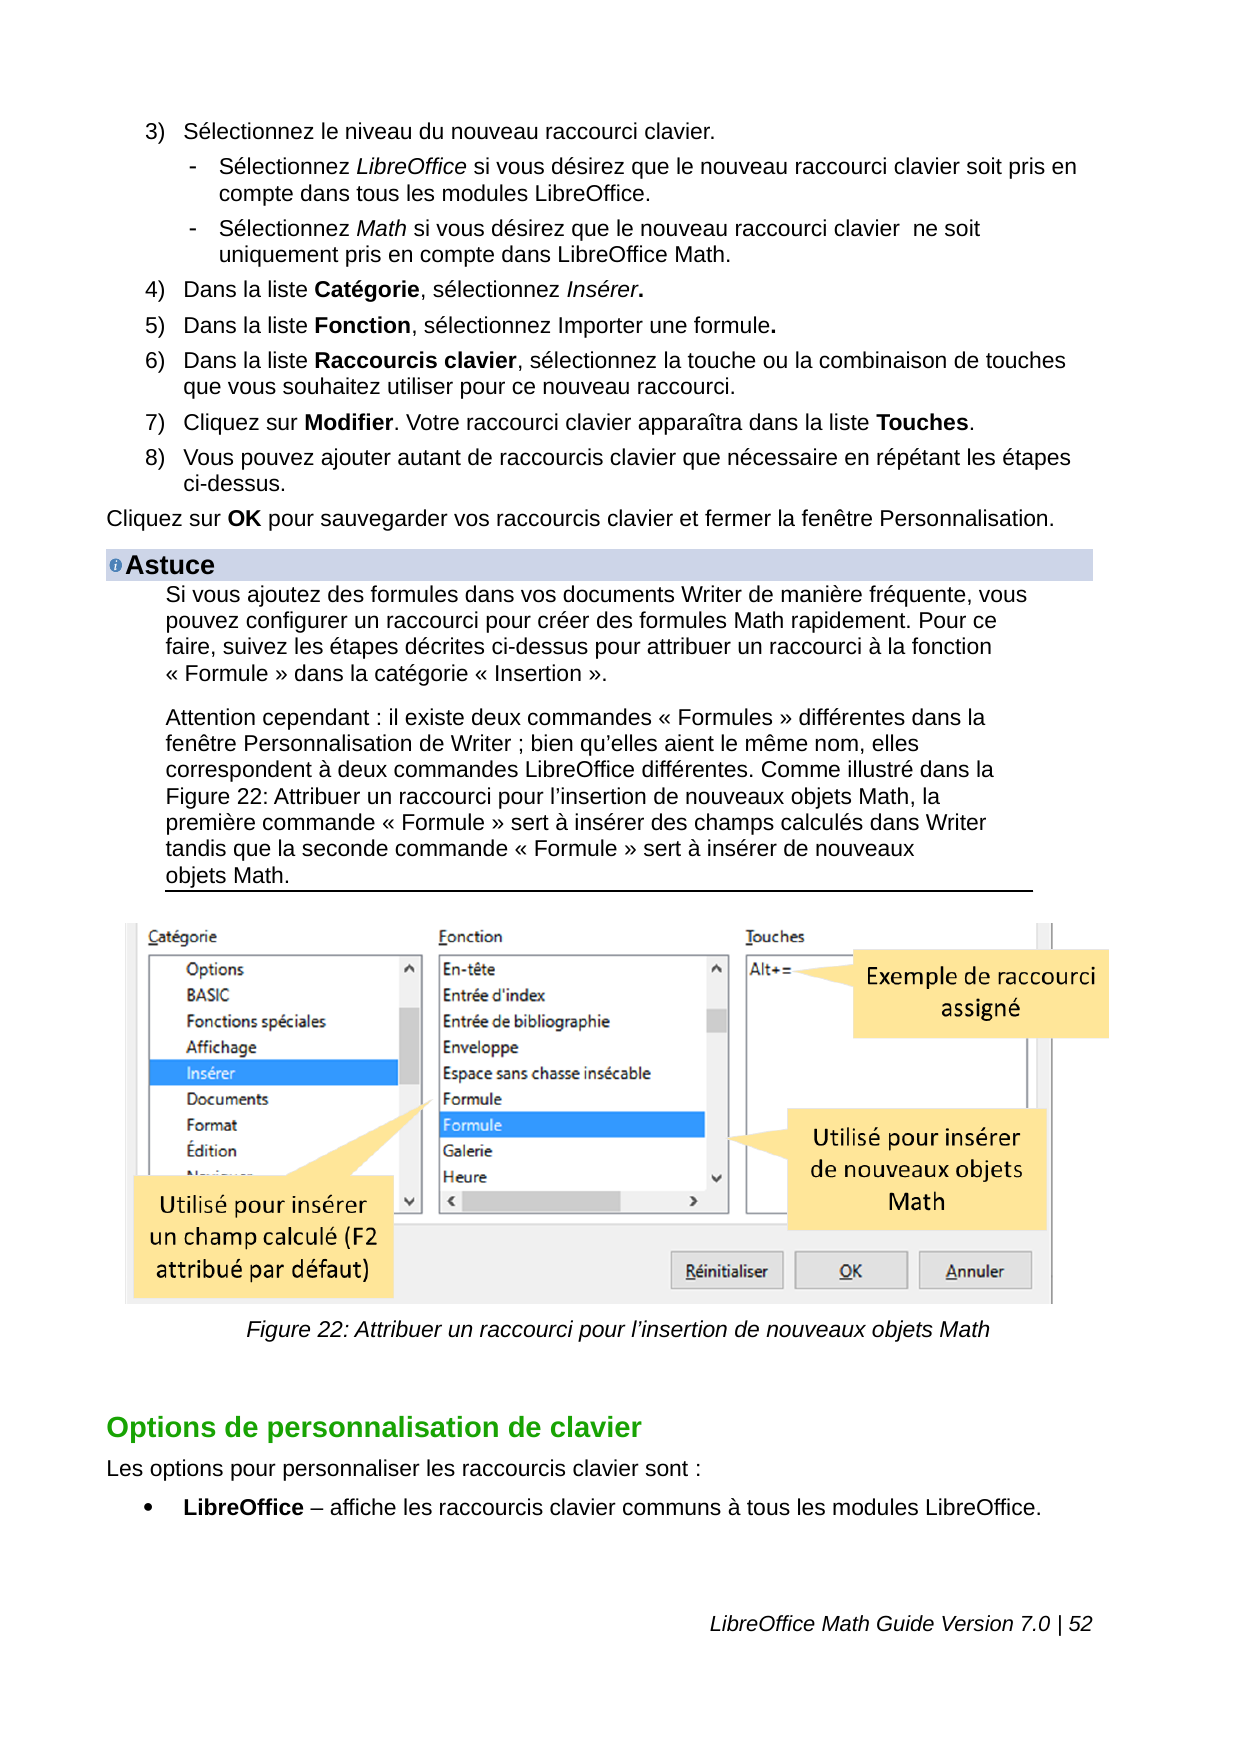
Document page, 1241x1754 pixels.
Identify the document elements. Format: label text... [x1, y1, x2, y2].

list Dans la liste Catégorie, sélectionnez Insérer. [165, 276, 1093, 303]
subtitle Astuce [106, 549, 1093, 581]
list Cliquez sur Modifier. Votre raccourci clavier apparaîtra dans la liste Touches. [165, 408, 1093, 435]
list Dans la liste Fonction, sélectionnez Importer une formule. [165, 312, 1093, 338]
list Sélectionnez LibreOffice si vous désirez que le nouveau raccourci clavier soit pris en compte dans tous les modules LibreOffice. [189, 153, 1093, 206]
text Figure 22: Attribuer un raccourci pour l’insertion de nouveaux objets Math [125, 1304, 1111, 1342]
text Cliquez sur OK pour sauvegarder vos raccourcis clavier et fermer la fenêtre Personnalisation. [106, 505, 1093, 532]
picture [125, 922, 1112, 1304]
list Sélectionnez le niveau du nouveau raccourci clavier. [165, 118, 1093, 144]
list Dans la liste Raccourcis clavier, sélectionnez la touche ou la combinaison de touches que vous souhaitez utiliser pour ce nouveau raccourci. [165, 347, 1093, 399]
text Les options pour personnaliser les raccourcis clavier sont : [106, 1455, 1093, 1482]
list LibreOffice – affiche les raccourcis clavier communs à tous les modules LibreOffice. [144, 1494, 1093, 1521]
picture [107, 556, 124, 574]
text Attention cependant : il existe deux commandes « Formules » différentes dans la fenêtre Personnalisation de Writer ; bien qu’elles aient le même nom, elles correspondent à deux commandes LibreOffice différentes. Comme illustré dans la Figure 22: Attribuer un raccourci pour l’insertion de nouveaux objets Math, la première commande « Formule » sert à insérer des champs calculés dans Writer tandis que la seconde commande « Formule » sert à insérer de nouveaux objets Math. [165, 704, 1033, 890]
text Si vous ajoutez des formules dans vos documents Writer de manière fréquente, vous pouvez configurer un raccourci pour créer des formules Math rapidement. Pour ce faire, suivez les étapes décrites ci-dessus pour attribuer un raccourci à la fonction « Formule » dans la catégorie « Insertion ». [165, 581, 1033, 686]
subtitle Options de personnalisation de clavier [106, 1410, 1093, 1444]
list Vous pouvez ajouter autant de raccourcis clavier que nécessaire en répétant les étapes ci-dessus. [165, 444, 1093, 496]
list Sélectionnez Math si vous désirez que le nouveau raccourci clavier ne soit uniquement pris en compte dans LibreOffice Math. [189, 215, 1093, 268]
